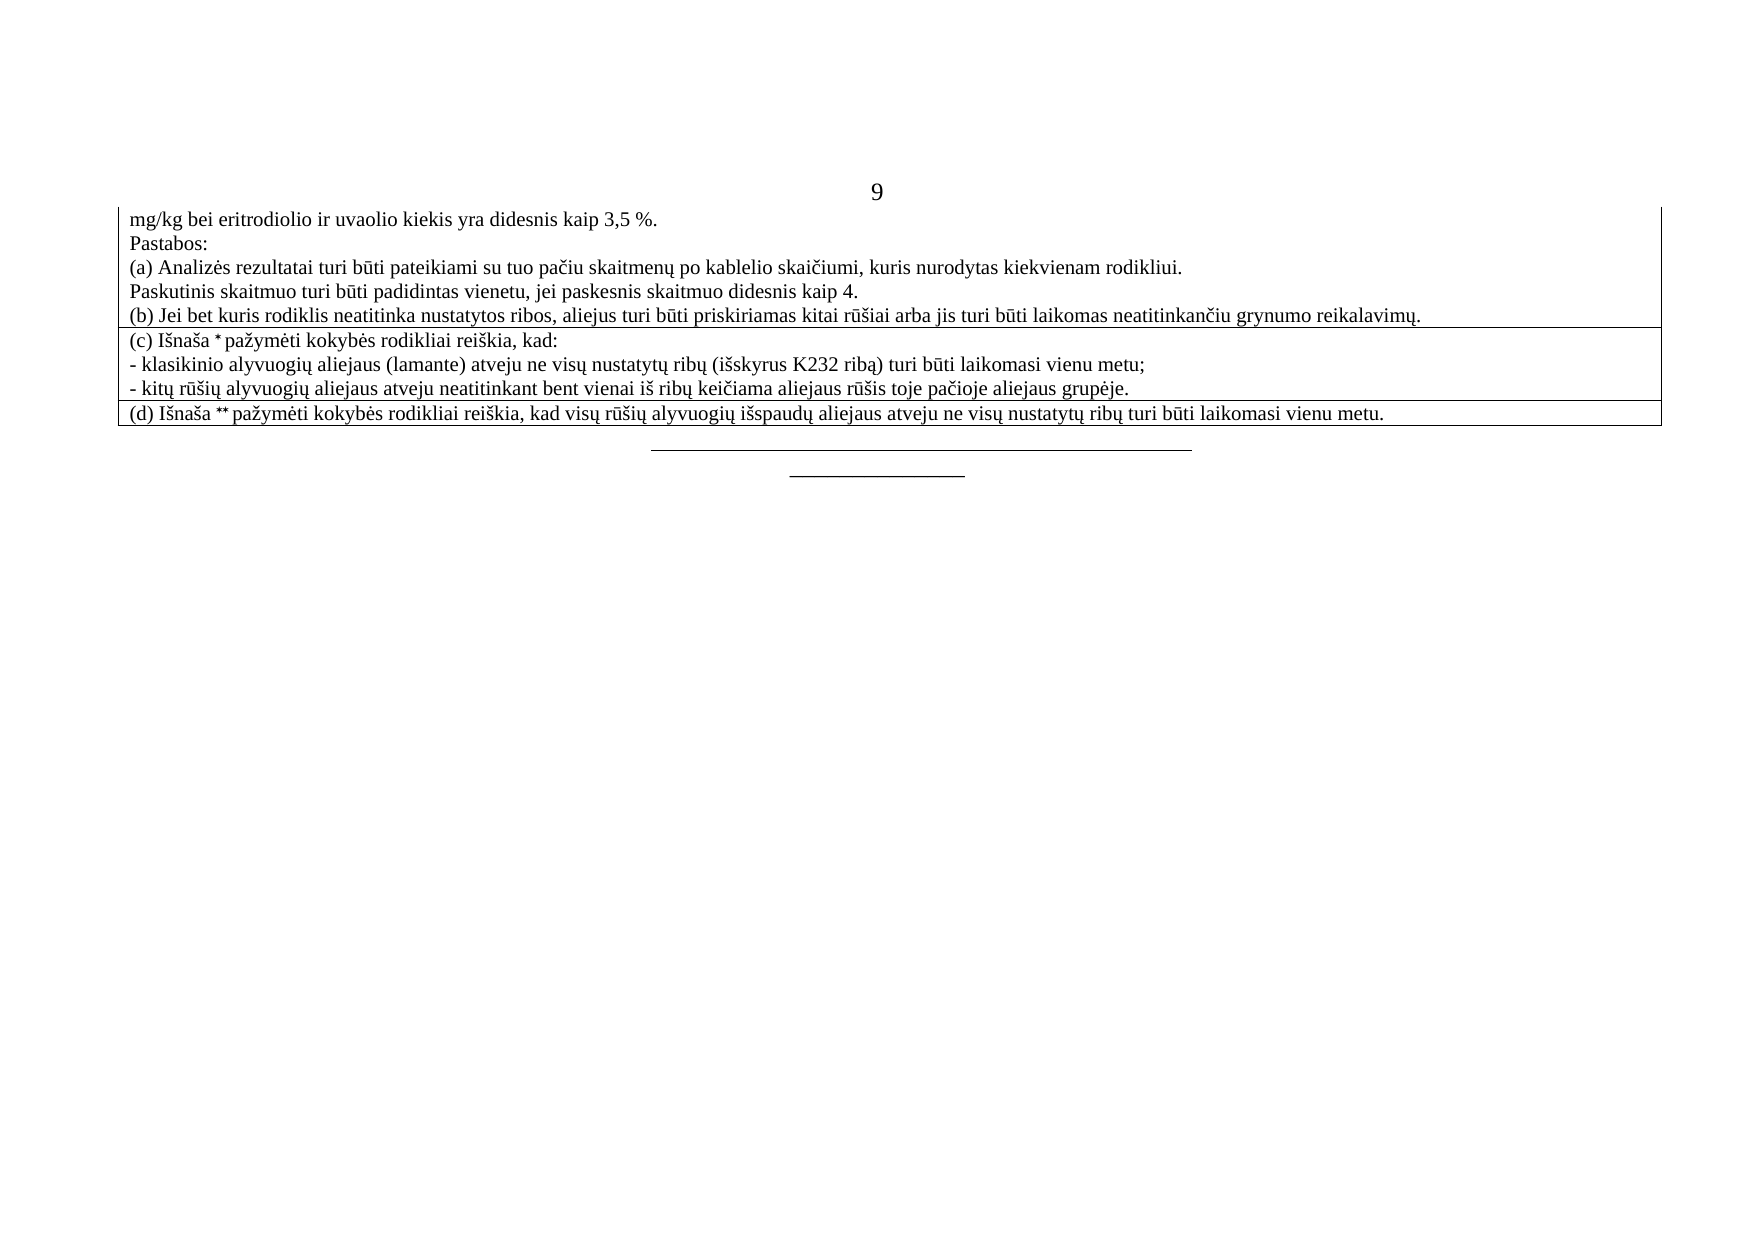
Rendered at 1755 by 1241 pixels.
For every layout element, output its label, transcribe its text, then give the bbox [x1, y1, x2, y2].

table_cell Paskutinis skaitmuo turi būti padidintas vienetu, jei paskesnis skaitmuo didesnis kaip 4. [119, 279, 1661, 303]
table_cell - kitų rūšių alyvuogių aliejaus atveju neatitinkant bent vienai iš ribų keičiama aliejaus rūšis toje pačioje aliejaus grupėje. [119, 376, 1661, 400]
table_cell (b) Jei bet kuris rodiklis neatitinka nustatytos ribos, aliejus turi būti priskiriamas kitai rūšiai arba jis turi būti laikomas neatitinkančiu grynumo reikalavimų. [119, 303, 1661, 327]
table_cell [651, 426, 1192, 450]
table_cell [118, 426, 651, 450]
table_cell (d) Išnaša  pažymėti kokybės rodikliai reiškia, kad visų rūšių alyvuogių išspaudų aliejaus atveju ne visų nustatytų ribų turi būti laikomasi vienu metu. [119, 401, 1661, 425]
table_cell [1192, 426, 1661, 450]
table_cell Pastabos: [119, 231, 1661, 255]
table_cell mg/kg bei eritrodiolio ir uvaolio kiekis yra didesnis kaip 3,5 %. [119, 207, 1661, 231]
table_cell (c) Išnaša  pažymėti kokybės rodikliai reiškia, kad: - klasikinio alyvuogių aliejaus (lamante) atveju ne visų nustatytų ribų (išskyrus K232 ribą) turi būti laikomasi vienu metu; [119, 328, 1661, 376]
text ______________ [118, 451, 1636, 480]
table_cell (a) Analizės rezultatai turi būti pateikiami su tuo pačiu skaitmenų po kablelio skaičiumi, kuris nurodytas kiekvienam rodikliui. [119, 255, 1661, 279]
